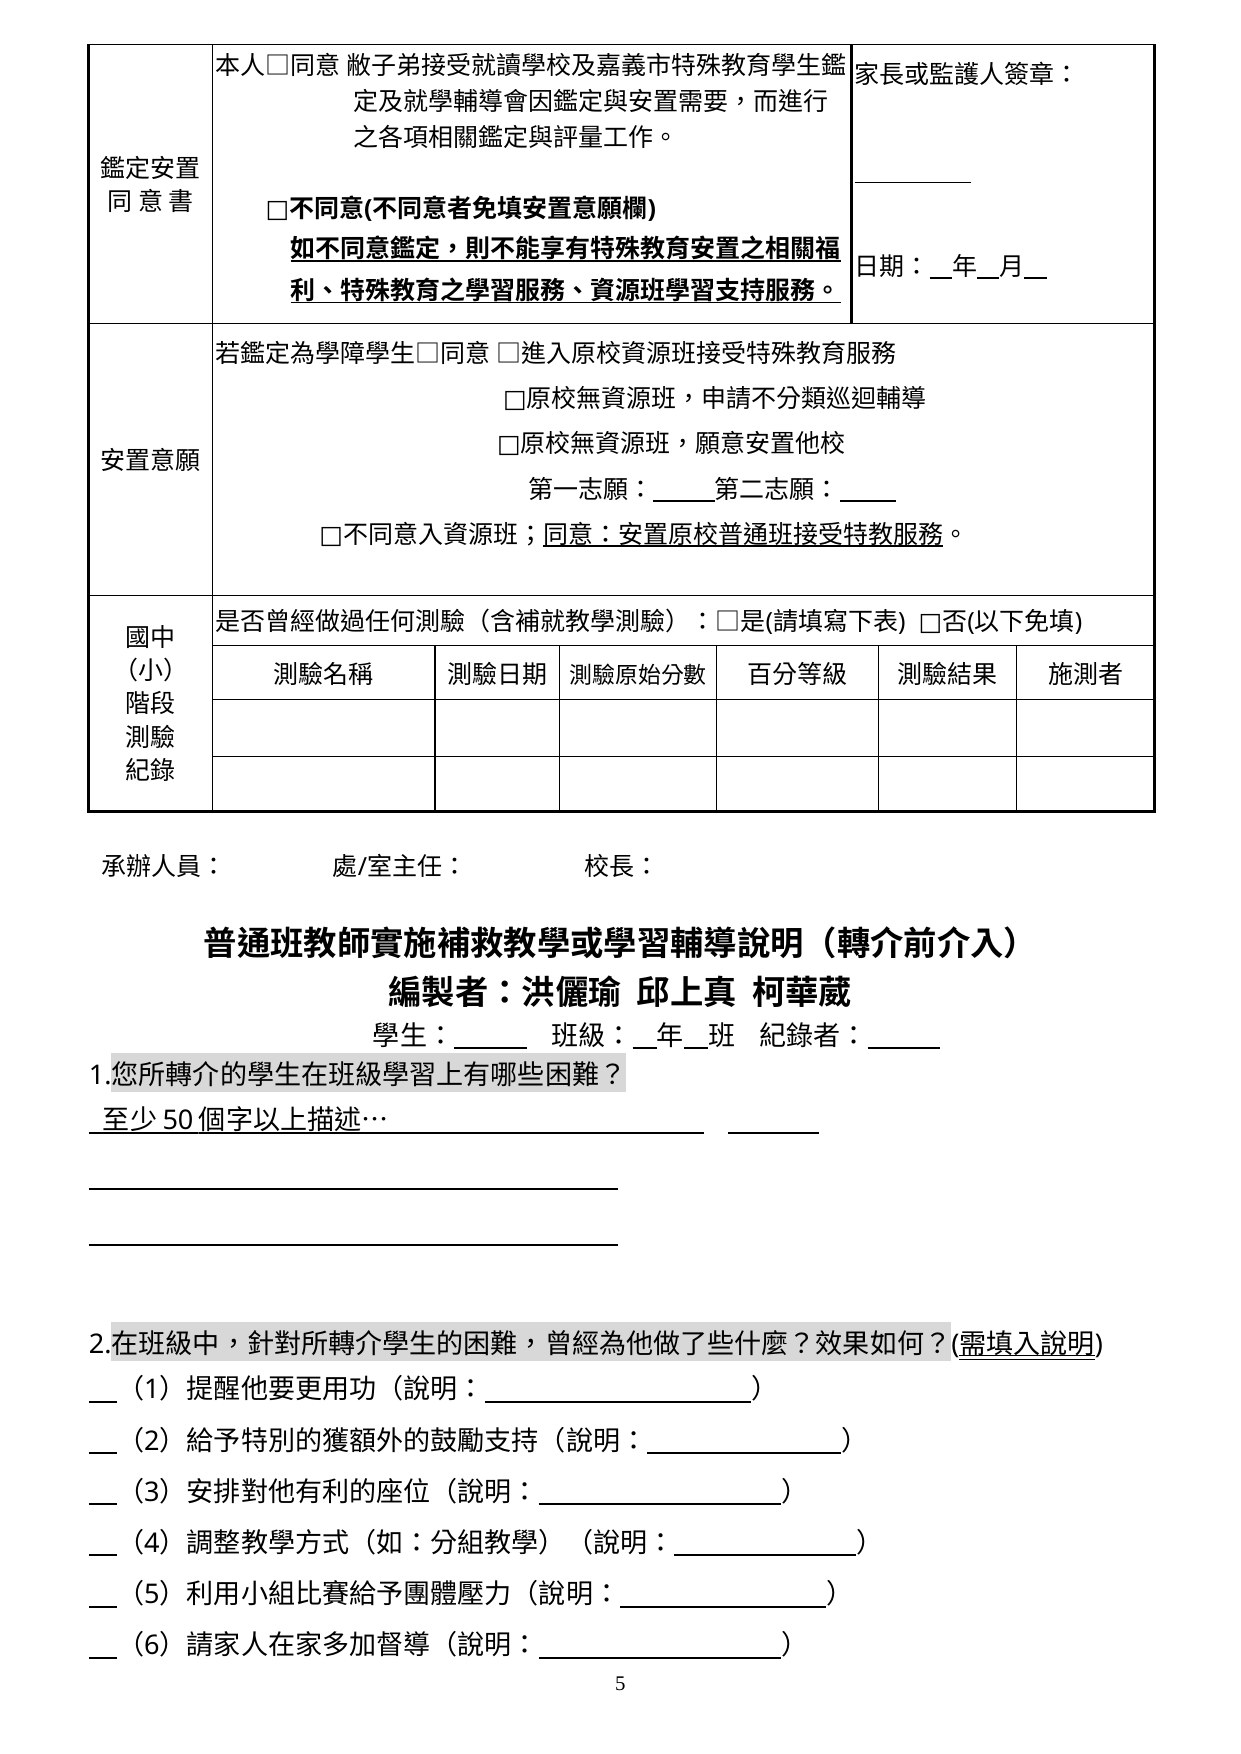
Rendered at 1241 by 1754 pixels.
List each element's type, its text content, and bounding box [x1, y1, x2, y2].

table_cell 測驗原始分數 [560, 646, 716, 699]
table_cell [717, 757, 878, 810]
table_cell 鑑定安置 同 意 書 [90, 45, 212, 323]
text 編製者：洪儷瑜 邱上真 柯華葳 [89, 965, 1152, 1014]
text 學生： 班級： 年 班 紀錄者： [89, 1014, 1152, 1053]
table_cell 測驗日期 [436, 646, 559, 699]
text （1）提醒他要更用功（說明： ） [89, 1367, 1152, 1407]
table_cell [879, 700, 1016, 756]
table_cell 測驗結果 [879, 646, 1016, 699]
text 1.您所轉介的學生在班級學習上有哪些困難？ [89, 1053, 1152, 1092]
text 2.在班級中，針對所轉介學生的困難，曾經為他做了些什麼？效果如何？(需填入說明) [89, 1322, 1152, 1361]
text 承辦人員： 處/室主任： 校長： [89, 847, 1152, 883]
table_cell 測驗名稱 [213, 646, 434, 699]
text （5）利用小組比賽給予團體壓力（說明： ） [89, 1572, 1152, 1611]
table_cell 施測者 [1017, 646, 1153, 699]
table_cell [1017, 757, 1153, 810]
table_cell 國中 （小） 階段 測驗 紀錄 [90, 596, 212, 810]
table_cell [717, 700, 878, 756]
table_cell [879, 757, 1016, 810]
table_cell [213, 700, 434, 756]
text （6）請家人在家多加督導（說明： ） [89, 1623, 1152, 1662]
table_cell [436, 757, 559, 810]
table_cell 本人□同意 敝子弟接受就讀學校及嘉義市特殊教育學生鑑定及就學輔導會因鑑定與安置需要，而進行之各項相關鑑定與評量工作。 □不同意(不同意者免填安置意願欄) 如不同意鑑定，則不能享有特殊教育安置之相關福利、特殊教育之學習服務、資源班學習支持服務。 [213, 45, 850, 323]
table_cell 安置意願 [90, 324, 212, 595]
text （3）安排對他有利的座位（說明： ） [89, 1470, 1152, 1509]
text 普通班教師實施補救教學或學習輔導說明（轉介前介入） [89, 917, 1152, 965]
table_cell [1017, 700, 1153, 756]
table_cell [436, 700, 559, 756]
text 至少50個字以上描述… [89, 1098, 1152, 1137]
table_cell 百分等級 [717, 646, 878, 699]
table_cell [560, 757, 716, 810]
table_cell 若鑑定為學障學生□同意 □進入原校資源班接受特殊教育服務 □原校無資源班，申請不分類巡迴輔導 □原校無資源班，願意安置他校 第一志願： 第二志願： □不同意入資源班；同意：安置原校普通班接受特教服務。 [213, 324, 1153, 595]
text （2）給予特別的獲額外的鼓勵支持（說明： ） [89, 1418, 1152, 1458]
table_cell [560, 700, 716, 756]
table_cell [213, 757, 434, 810]
table_cell 家長或監護人簽章： 日期： 年 月 [853, 45, 1153, 323]
text （4）調整教學方式（如：分組教學）（說明： ） [89, 1521, 1152, 1560]
table_cell 是否曾經做過任何測驗（含補就教學測驗）：□是(請填寫下表) □否(以下免填) [213, 596, 1153, 645]
